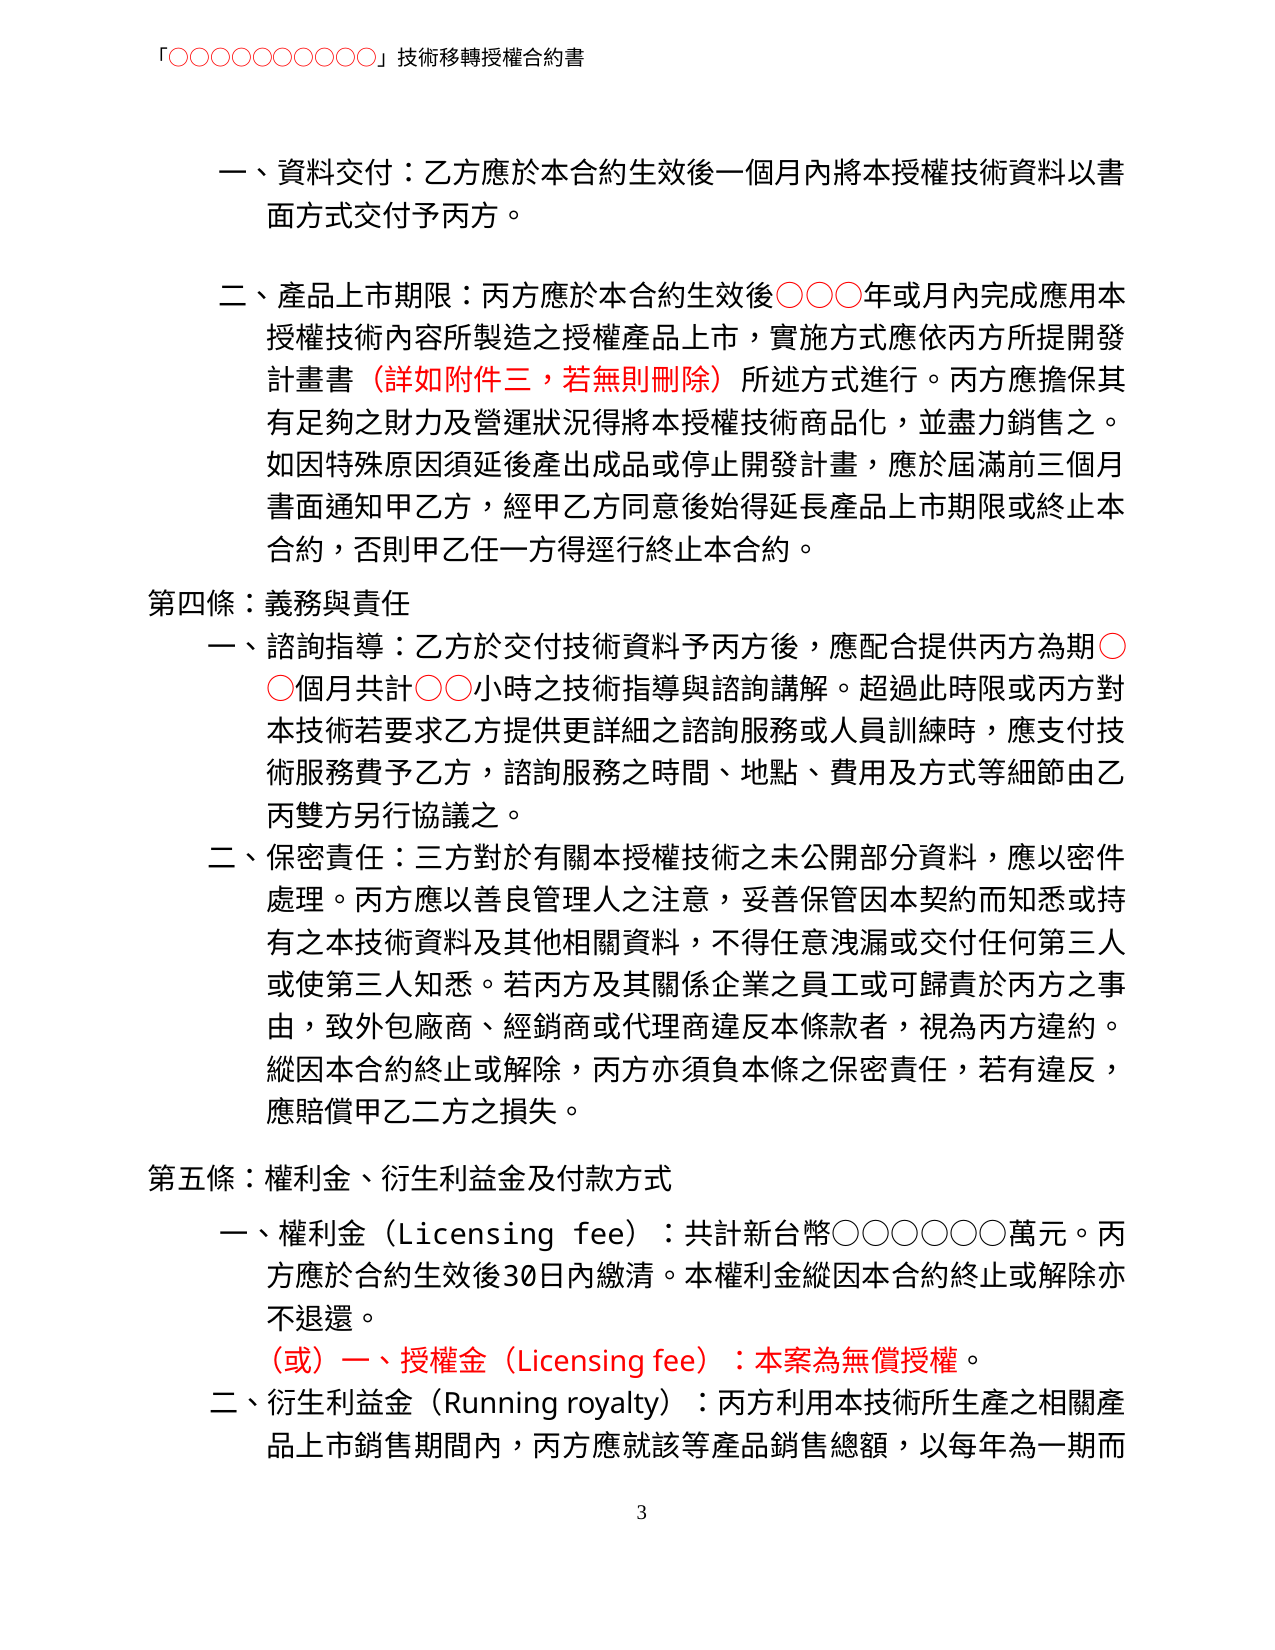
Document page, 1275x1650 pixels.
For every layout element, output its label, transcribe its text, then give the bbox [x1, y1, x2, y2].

text 二、衍生利益金（Running royalty）：丙方利用本技術所生產之相關產品上市銷售期間內，丙方應就該等產品銷售總額，以每年為一期而 [148, 1380, 1127, 1464]
text 一、諮詢指導：乙方於交付技術資料予丙方後，應配合提供丙方為期○○個月共計○○小時之技術指導與諮詢講解。超過此時限或丙方對本技術若要求乙方提供更詳細之諮詢服務或人員訓練時，應支付技術服務費予乙方，諮詢服務之時間、地點、費用及方式等細節由乙丙雙方另行協議之。 [148, 623, 1127, 834]
text 一、資料交付：乙方應於本合約生效後一個月內將本授權技術資料以書面方式交付予丙方。 [148, 150, 1127, 235]
text 第四條：義務與責任 [148, 581, 1127, 623]
text 第五條：權利金、衍生利益金及付款方式 [148, 1156, 1127, 1198]
text 二、保密責任：三方對於有關本授權技術之未公開部分資料，應以密件處理。丙方應以善良管理人之注意，妥善保管因本契約而知悉或持有之本技術資料及其他相關資料，不得任意洩漏或交付任何第三人或使第三人知悉。若丙方及其關係企業之員工或可歸責於丙方之事由，致外包廠商、經銷商或代理商違反本條款者，視為丙方違約。縱因本合約終止或解除，丙方亦須負本條之保密責任，若有違反，應賠償甲乙二方之損失。 [148, 834, 1127, 1131]
text 一、權利金（Licensing fee）：共計新台幣○○○○○○萬元。丙方應於合約生效後30日內繳清。本權利金縱因本合約終止或解除亦不退還。 [148, 1210, 1127, 1337]
text （或）一、授權金（Licensing fee）：本案為無償授權。 [148, 1337, 1127, 1380]
text 二、產品上市期限：丙方應於本合約生效後○○○年或月內完成應用本授權技術內容所製造之授權產品上市，實施方式應依丙方所提開發計畫書（詳如附件三，若無則刪除）所述方式進行。丙方應擔保其有足夠之財力及營運狀況得將本授權技術商品化，並盡力銷售之。如因特殊原因須延後產出成品或停止開發計畫，應於屆滿前三個月書面通知甲乙方，經甲乙方同意後始得延長產品上市期限或終止本合約，否則甲乙任一方得逕行終止本合約。 [148, 272, 1127, 568]
